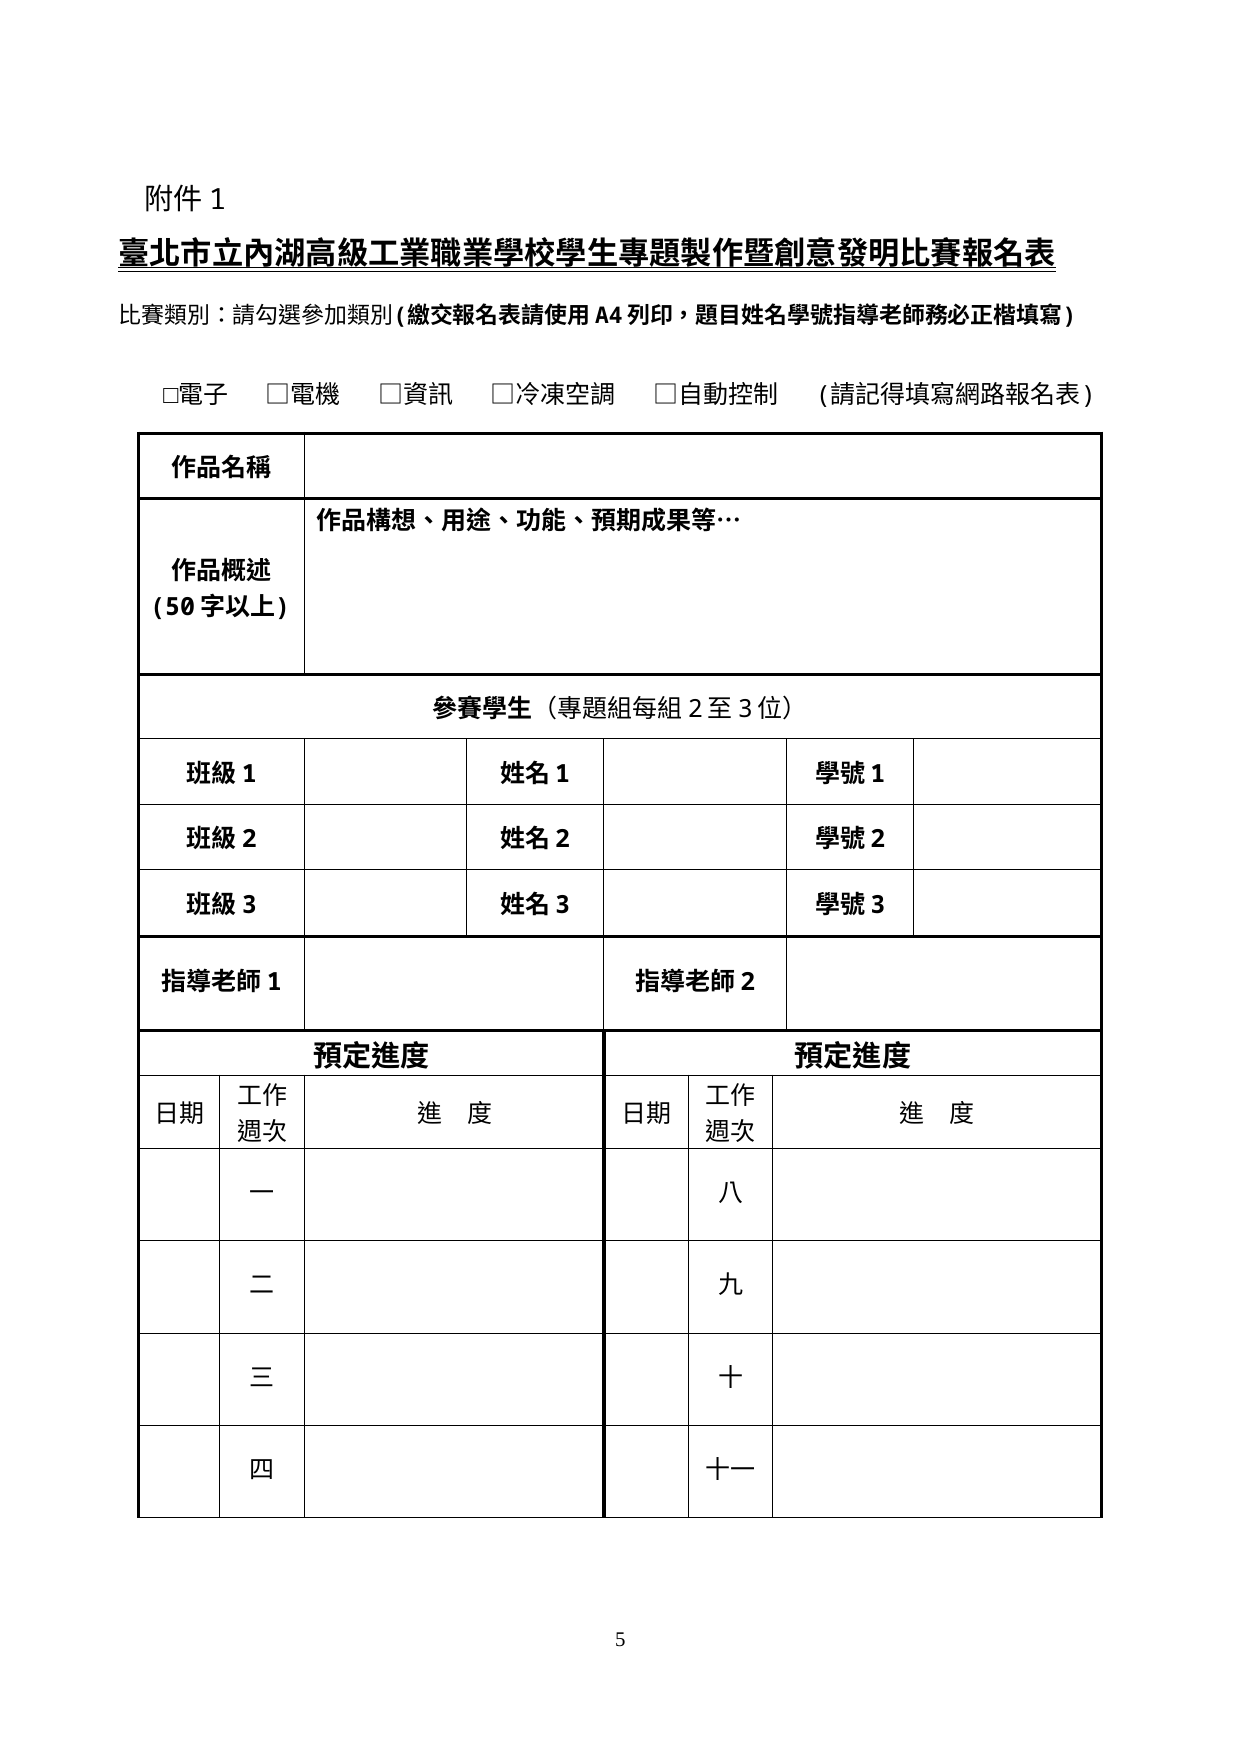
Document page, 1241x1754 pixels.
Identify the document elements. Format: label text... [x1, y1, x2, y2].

table_cell 學號1 [787, 739, 913, 804]
table_cell [305, 1334, 602, 1425]
table_cell 九 [689, 1241, 772, 1332]
table_cell 參賽學生（專題組每組2至3位） [140, 676, 1100, 738]
table_cell [606, 1241, 688, 1332]
text □電子 □電機 □資訊 □冷凍空調 □自動控制 (請記得填寫網路報名表) [118, 351, 1133, 413]
table_cell [305, 1149, 602, 1240]
table_cell 十一 [689, 1426, 772, 1517]
table_cell 作品構想、用途、功能、預期成果等… [305, 500, 1100, 673]
table_cell [604, 739, 786, 804]
table_cell 工作週次 [689, 1076, 772, 1148]
table_cell [606, 1334, 688, 1425]
table_cell 姓名3 [467, 870, 603, 935]
table_cell 作品概述 (50字以上) [140, 500, 304, 673]
table_cell 預定進度 [140, 1032, 602, 1074]
table_cell [140, 1149, 219, 1240]
table_cell 十 [689, 1334, 772, 1425]
table_cell 日期 [606, 1076, 688, 1148]
table_cell [604, 870, 786, 935]
table_cell [305, 1426, 602, 1517]
table_cell [140, 1426, 219, 1517]
table_cell 班級2 [140, 805, 304, 869]
table_cell 姓名2 [467, 805, 603, 869]
table_cell [914, 739, 1100, 804]
table_cell 日期 [140, 1076, 219, 1148]
table_cell 班級3 [140, 870, 304, 935]
table_cell [787, 938, 1100, 1029]
table_cell [914, 805, 1100, 869]
table_cell 八 [689, 1149, 772, 1240]
table_cell 一 [220, 1149, 304, 1240]
table_cell [773, 1334, 1100, 1425]
table_cell [606, 1426, 688, 1517]
table_cell [305, 805, 466, 869]
table_cell 進 度 [305, 1076, 602, 1148]
table_cell 三 [220, 1334, 304, 1425]
table_cell [305, 739, 466, 804]
table_cell 二 [220, 1241, 304, 1332]
table_cell 工作週次 [220, 1076, 304, 1148]
table_cell 學號3 [787, 870, 913, 935]
table_cell 四 [220, 1426, 304, 1517]
text 附件1 [125, 175, 237, 218]
table_cell [914, 870, 1100, 935]
table_cell 進 度 [773, 1076, 1100, 1148]
table_cell [604, 805, 786, 869]
table_cell [140, 1241, 219, 1332]
table_cell [305, 870, 466, 935]
text 比賽類別：請勾選參加類別(繳交報名表請使用A4列印，題目姓名學號指導老師務必正楷填寫) [118, 272, 1122, 334]
table_cell [606, 1149, 688, 1240]
table_cell 姓名1 [467, 739, 603, 804]
table_header 作品名稱 [140, 435, 304, 497]
table_cell [305, 938, 603, 1029]
table_cell 預定進度 [606, 1032, 1100, 1074]
table_cell [773, 1149, 1100, 1240]
table_cell [305, 1241, 602, 1332]
table_cell 班級1 [140, 739, 304, 804]
table_cell 學號2 [787, 805, 913, 869]
table_cell [773, 1241, 1100, 1332]
table_header [305, 435, 1100, 497]
table_cell [140, 1334, 219, 1425]
table_cell 指導老師1 [140, 938, 304, 1029]
table_cell [773, 1426, 1100, 1517]
text 臺北市立內湖高級工業職業學校學生專題製作暨創意發明比賽報名表 [118, 168, 1122, 272]
table_cell 指導老師2 [604, 938, 786, 1029]
